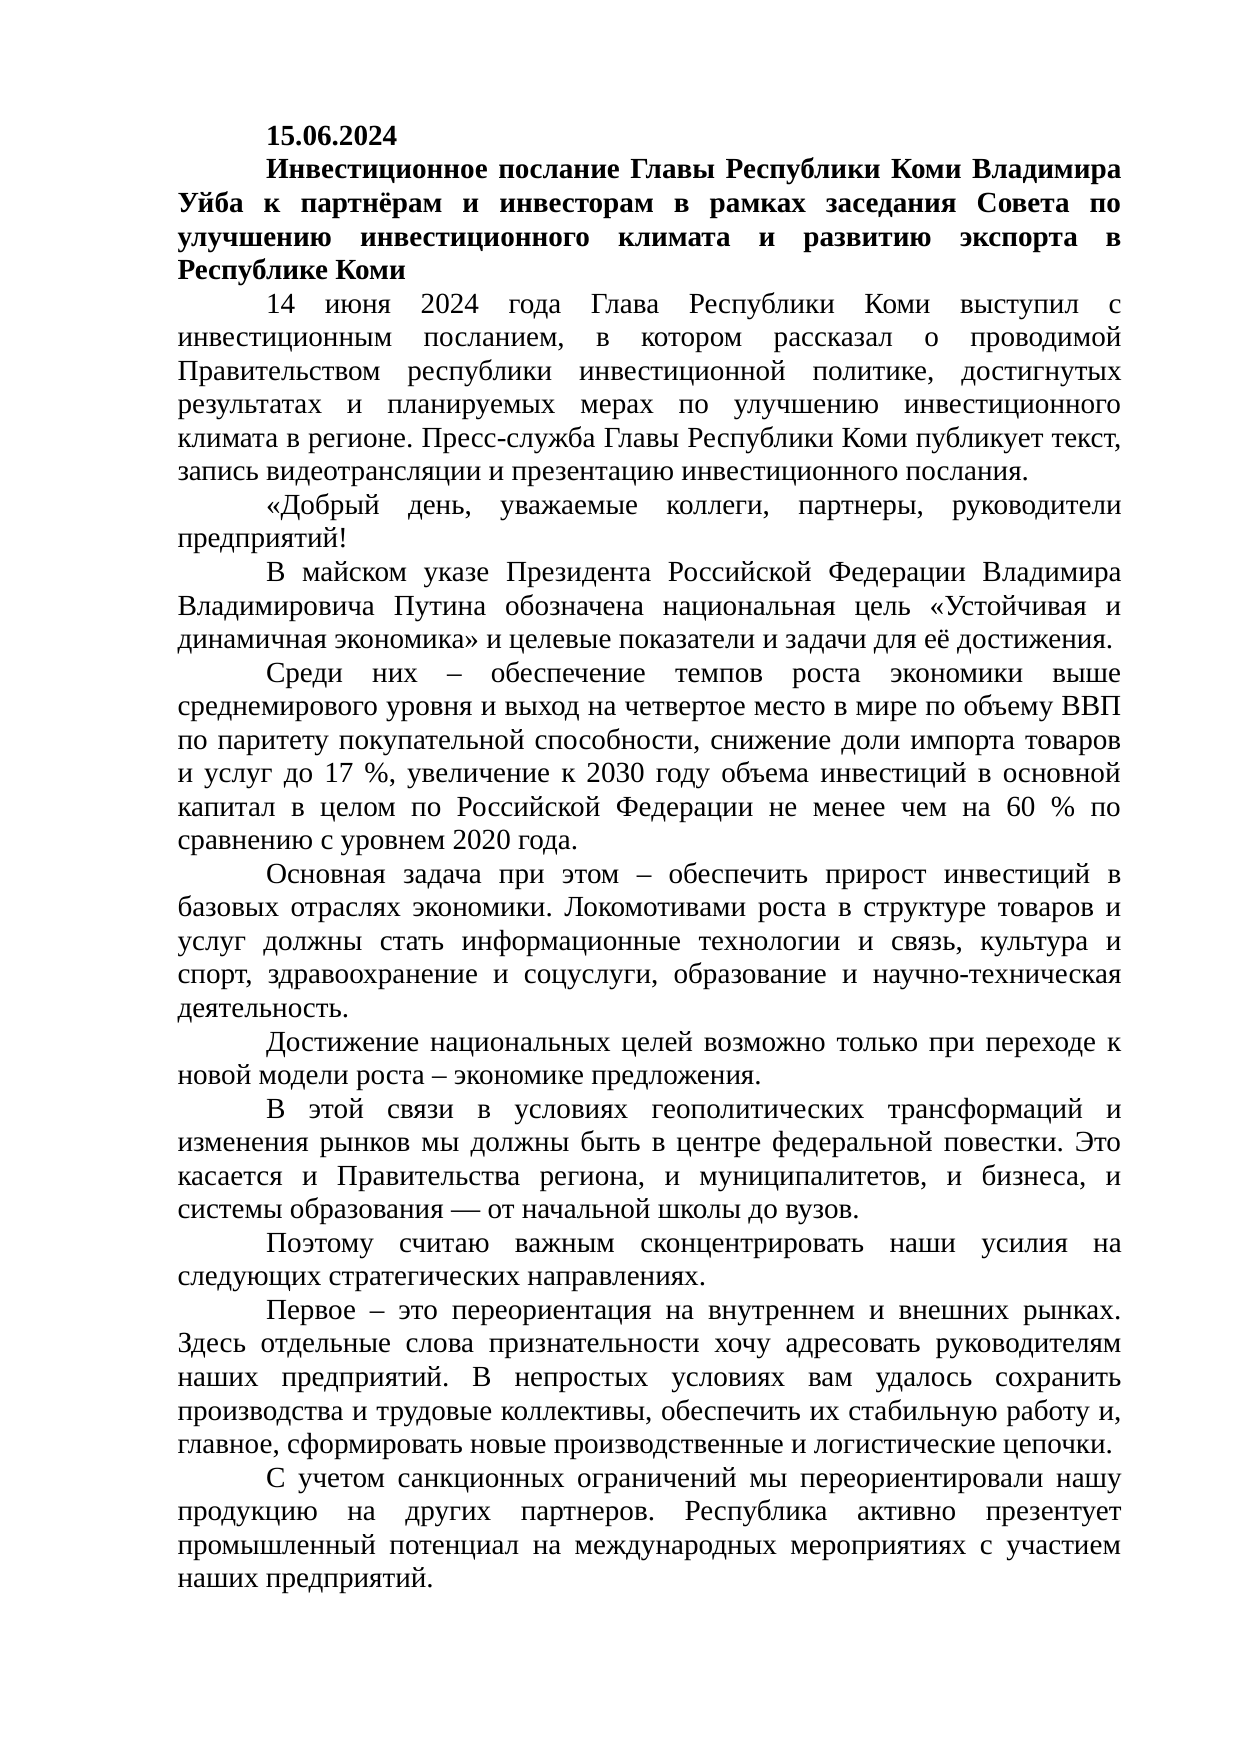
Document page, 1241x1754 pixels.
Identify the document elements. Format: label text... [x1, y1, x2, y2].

text «Добрый день, уважаемые коллеги, партнеры, руководители предприятий! [177, 487, 1122, 554]
text В этой связи в условиях геополитических трансформаций и изменения рынков мы должны быть в центре федеральной повестки. Это касается и Правительства региона, и муниципалитетов, и бизнеса, и системы образования — от начальной школы до вузов. [177, 1091, 1122, 1225]
text Среди них – обеспечение темпов роста экономики выше среднемирового уровня и выход на четвертое место в мире по объему ВВП по паритету покупательной способности, снижение доли импорта товаров и услуг до 17 %, увеличение к 2030 году объема инвестиций в основной капитал в целом по Российской Федерации не менее чем на 60 % по сравнению с уровнем 2020 года. [177, 655, 1122, 856]
text 14 июня 2024 года Глава Республики Коми выступил с инвестиционным посланием, в котором рассказал о проводимой Правительством республики инвестиционной политике, достигнутых результатах и планируемых мерах по улучшению инвестиционного климата в регионе. Пресс-служба Главы Республики Коми публикует текст, запись видеотрансляции и презентацию инвестиционного послания. [177, 286, 1122, 487]
text Первое – это переориентация на внутреннем и внешних рынках. Здесь отдельные слова признательности хочу адресовать руководителям наших предприятий. В непростых условиях вам удалось сохранить производства и трудовые коллективы, обеспечить их стабильную работу и, главное, сформировать новые производственные и логистические цепочки. [177, 1292, 1122, 1460]
text Достижение национальных целей возможно только при переходе к новой модели роста – экономике предложения. [177, 1024, 1122, 1091]
text В майском указе Президента Российской Федерации Владимира Владимировича Путина обозначена национальная цель «Устойчивая и динамичная экономика» и целевые показатели и задачи для её достижения. [177, 554, 1122, 655]
text Поэтому считаю важным сконцентрировать наши усилия на следующих стратегических направлениях. [177, 1225, 1122, 1292]
text Основная задача при этом – обеспечить прирост инвестиций в базовых отраслях экономики. Локомотивами роста в структуре товаров и услуг должны стать информационные технологии и связь, культура и спорт, здравоохранение и соцуслуги, образование и научно-техническая деятельность. [177, 856, 1122, 1024]
text С учетом санкционных ограничений мы переориентировали нашу продукцию на других партнеров. Республика активно презентует промышленный потенциал на международных мероприятиях с участием наших предприятий. [177, 1460, 1122, 1594]
text 15.06.2024 [177, 118, 1122, 152]
text Инвестиционное послание Главы Республики Коми Владимира Уйба к партнёрам и инвесторам в рамках заседания Совета по улучшению инвестиционного климата и развитию экспорта в Республике Коми [177, 152, 1122, 286]
